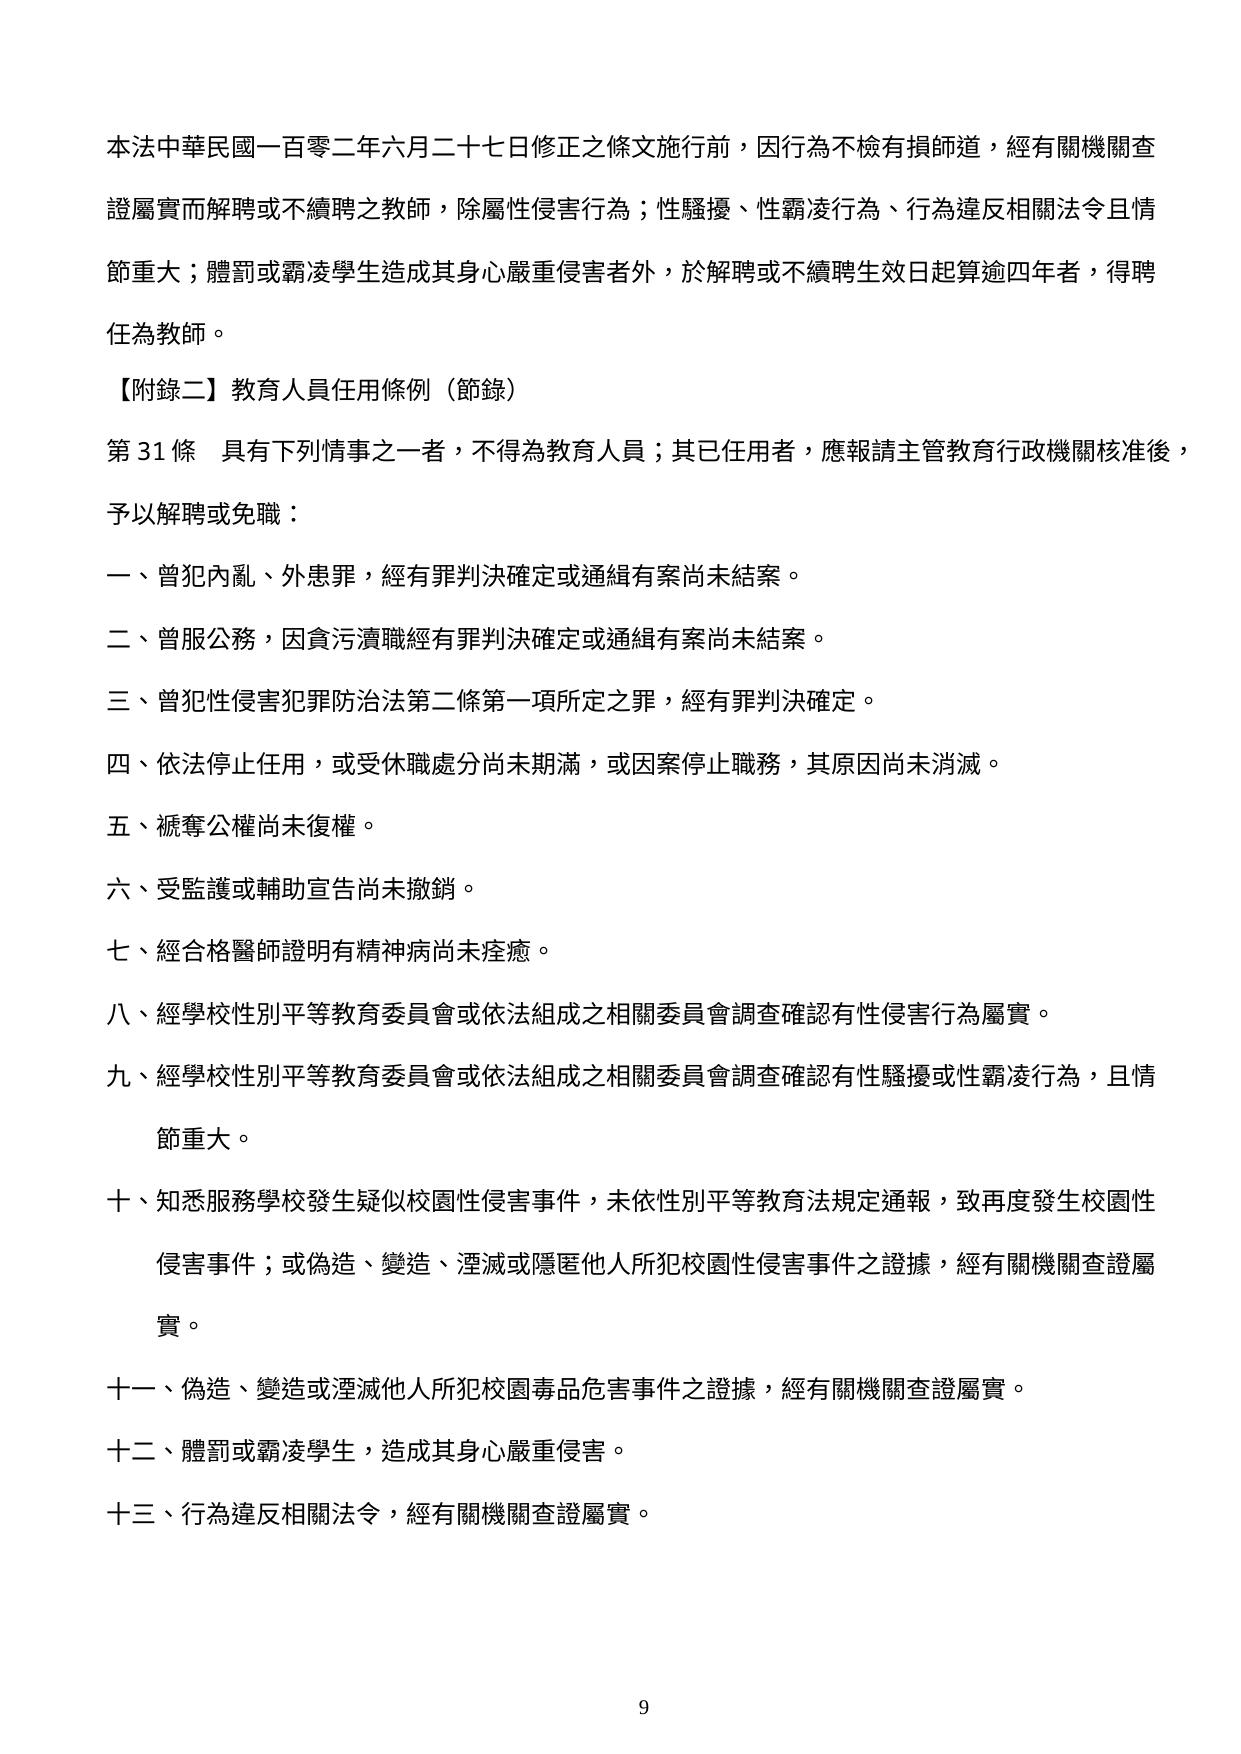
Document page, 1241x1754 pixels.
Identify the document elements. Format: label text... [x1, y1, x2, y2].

text 十、知悉服務學校發生疑似校園性侵害事件，未依性別平等教育法規定通報，致再度發生校園性侵害事件；或偽造、變造、湮滅或隱匿他人所犯校園性侵害事件之證據，經有關機關查證屬實。 [106, 1158, 1181, 1346]
text 一、曾犯內亂、外患罪，經有罪判決確定或通緝有案尚未結案。 [106, 533, 1181, 596]
text 六、受監護或輔助宣告尚未撤銷。 [106, 846, 1181, 908]
text 二、曾服公務，因貪污瀆職經有罪判決確定或通緝有案尚未結案。 [106, 596, 1181, 658]
text 本法中華民國一百零二年六月二十七日修正之條文施行前，因行為不檢有損師道，經有關機關查證屬實而解聘或不續聘之教師，除屬性侵害行為；性騷擾、性霸凌行為、行為違反相關法令且情節重大；體罰或霸凌學生造成其身心嚴重侵害者外，於解聘或不續聘生效日起算逾四年者，得聘任為教師。 [106, 104, 1181, 354]
text 四、依法停止任用，或受休職處分尚未期滿，或因案停止職務，其原因尚未消滅。 [106, 721, 1181, 783]
text 七、經合格醫師證明有精神病尚未痊癒。 [106, 908, 1181, 971]
text 第31條 具有下列情事之一者，不得為教育人員；其已任用者，應報請主管教育行政機關核准後，予以解聘或免職： [106, 408, 1181, 533]
text 十三、行為違反相關法令，經有關機關查證屬實。 [106, 1471, 1181, 1533]
text 十二、體罰或霸凌學生，造成其身心嚴重侵害。 [106, 1408, 1181, 1471]
text 八、經學校性別平等教育委員會或依法組成之相關委員會調查確認有性侵害行為屬實。 [106, 971, 1181, 1033]
text 【附錄二】教育人員任用條例（節錄） [106, 366, 1181, 408]
text 十一、偽造、變造或湮滅他人所犯校園毒品危害事件之證據，經有關機關查證屬實。 [106, 1346, 1181, 1408]
text 三、曾犯性侵害犯罪防治法第二條第一項所定之罪，經有罪判決確定。 [106, 658, 1181, 721]
text 九、經學校性別平等教育委員會或依法組成之相關委員會調查確認有性騷擾或性霸凌行為，且情節重大。 [106, 1033, 1181, 1158]
text 五、褫奪公權尚未復權。 [106, 783, 1181, 846]
